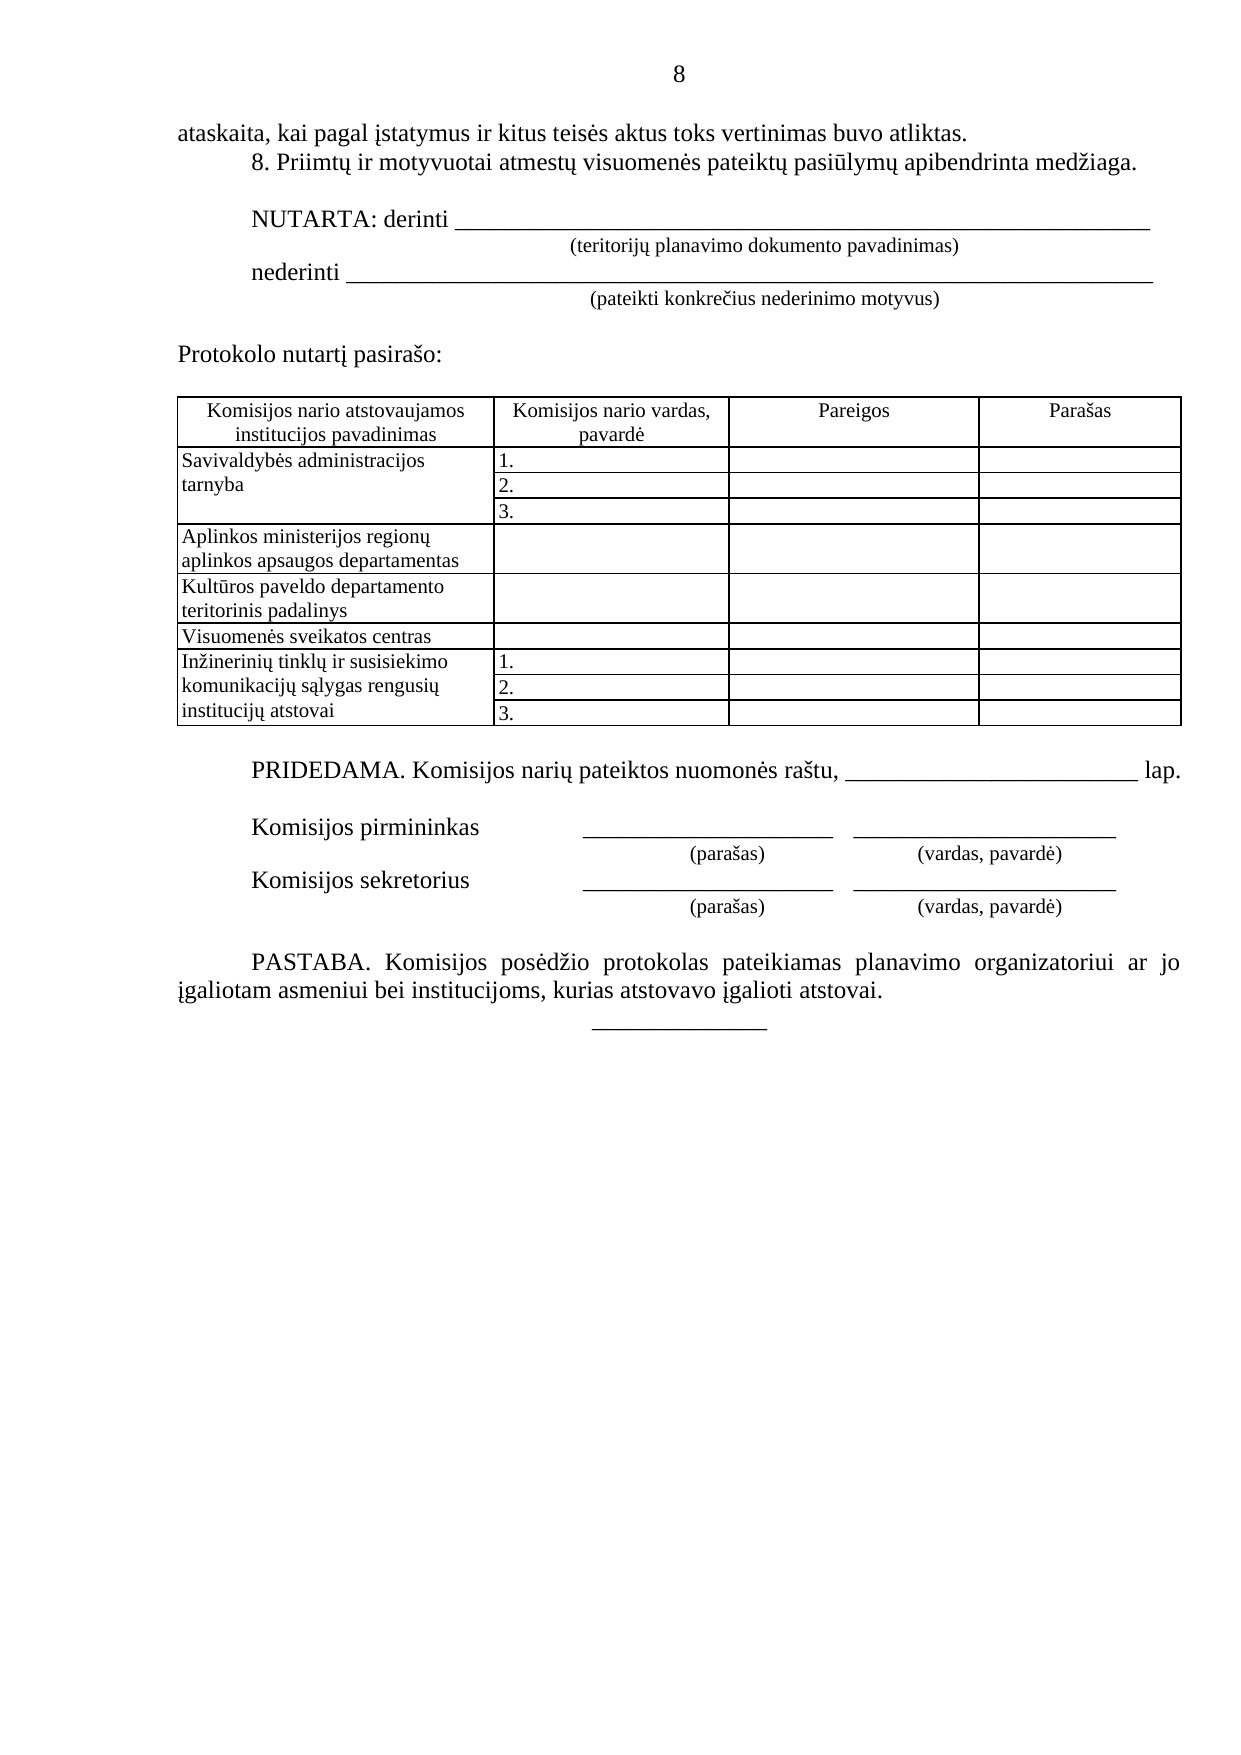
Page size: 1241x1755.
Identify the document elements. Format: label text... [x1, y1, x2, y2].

text NUTARTA: derinti [177, 204, 1181, 233]
table_cell Inžinerinių tinklų ir susisiekimo komunikacijų sąlygas rengusių institucijų atstovai [178, 650, 493, 725]
table_header Parašas [980, 398, 1180, 446]
text PASTABA. Komisijos posėdžio protokolas pateikiamas planavimo organizatoriui ar jo įgaliotam asmeniui bei institucijoms, kurias atstovavo įgalioti atstovai. [177, 947, 1181, 1004]
text (pateikti konkrečius nederinimo motyvus) [177, 286, 1181, 310]
table_cell [980, 574, 1180, 622]
table_cell [495, 525, 728, 572]
text Komisijos sekretorius ____________________ _____________________ [177, 865, 1181, 894]
table_cell 1. [724, 650, 728, 673]
table_cell Savivaldybės administracijos tarnyba [178, 448, 493, 523]
text (parašas) (vardas, pavardė) [177, 894, 1181, 918]
text PRIDEDAMA. Komisijos narių pateiktos nuomonės raštu, lap. [177, 755, 1181, 784]
text ataskaita, kai pagal įstatymus ir kitus teisės aktus toks vertinimas buvo atliktas. [177, 118, 1181, 147]
table_cell 2. [724, 675, 728, 699]
text nederinti [177, 257, 1181, 286]
text Komisijos pirmininkas ____________________ _____________________ [177, 812, 1181, 841]
table_header Pareigos [730, 398, 978, 446]
table_cell 3. [724, 499, 728, 523]
table_cell 3. [724, 701, 728, 725]
table_cell [495, 574, 728, 622]
table_cell 2. [724, 473, 728, 497]
text Protokolo nutartį pasirašo: [177, 339, 1181, 367]
table_cell [730, 574, 978, 622]
table_cell [980, 525, 1180, 572]
text (teritorijų planavimo dokumento pavadinimas) [177, 233, 1181, 257]
text 8. Priimtų ir motyvuotai atmestų visuomenės pateiktų pasiūlymų apibendrinta medžiaga. [177, 147, 1181, 176]
text (parašas) (vardas, pavardė) [177, 841, 1181, 865]
text ______________ [177, 1004, 1181, 1033]
table_cell [724, 624, 728, 648]
table_cell 1. [724, 448, 728, 472]
table_cell [730, 525, 978, 572]
